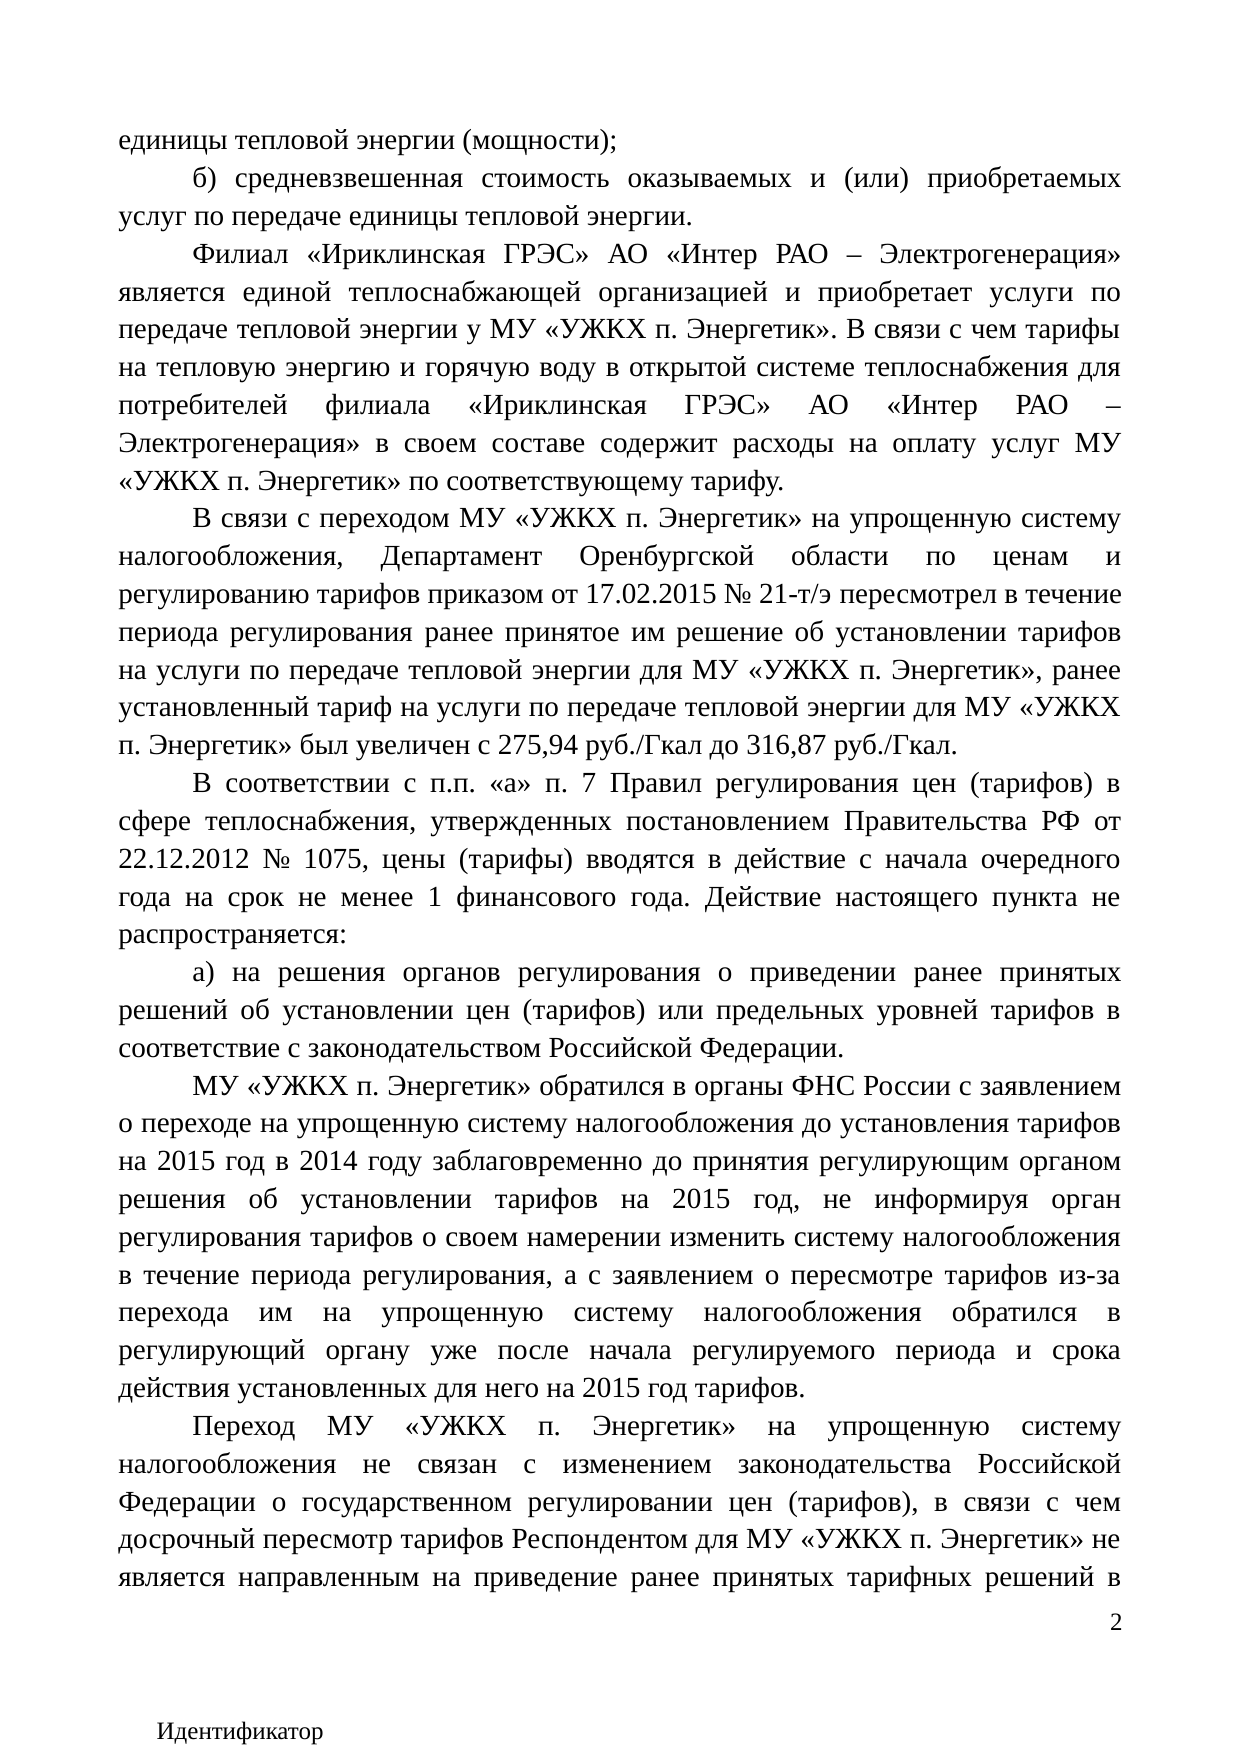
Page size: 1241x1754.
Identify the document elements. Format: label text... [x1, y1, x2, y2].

text В соответствии с п.п. «а» п. 7 Правил регулирования цен (тарифов) в сфере теплоснабжения, утвержденных постановлением Правительства РФ от 22.12.2012 № 1075, цены (тарифы) вводятся в действие с начала очередного года на срок не менее 1 финансового года. Действие настоящего пункта не распространяется: [118, 761, 1122, 950]
text Филиал «Ириклинская ГРЭС» АО «Интер РАО – Электрогенерация» является единой теплоснабжающей организацией и приобретает услуги по передаче тепловой энергии у МУ «УЖКХ п. Энергетик». В связи с чем тарифы на тепловую энергию и горячую воду в открытой системе теплоснабжения для потребителей филиала «Ириклинская ГРЭС» АО «Интер РАО – Электрогенерация» в своем составе содержит расходы на оплату услуг МУ «УЖКХ п. Энергетик» по соответствующему тарифу. [118, 232, 1122, 496]
text а) на решения органов регулирования о приведении ранее принятых решений об установлении цен (тарифов) или предельных уровней тарифов в соответствие с законодательством Российской Федерации. [118, 950, 1122, 1063]
text МУ «УЖКХ п. Энергетик» обратился в органы ФНС России с заявлением о переходе на упрощенную систему налогообложения до установления тарифов на 2015 год в 2014 году заблаговременно до принятия регулирующим органом решения об установлении тарифов на 2015 год, не информируя орган регулирования тарифов о своем намерении изменить систему налогообложения в течение периода регулирования, а с заявлением о пересмотре тарифов из-за перехода им на упрощенную систему налогообложения обратился в регулирующий органу уже после начала регулируемого периода и срока действия установленных для него на 2015 год тарифов. [118, 1063, 1122, 1404]
text б) средневзвешенная стоимость оказываемых и (или) приобретаемых услуг по передаче единицы тепловой энергии. [118, 156, 1122, 232]
text единицы тепловой энергии (мощности); [118, 118, 1122, 156]
text Переход МУ «УЖКХ п. Энергетик» на упрощенную систему налогообложения не связан с изменением законодательства Российской Федерации о государственном регулировании цен (тарифов), в связи с чем досрочный пересмотр тарифов Респондентом для МУ «УЖКХ п. Энергетик» не является направленным на приведение ранее принятых тарифных решений в [118, 1404, 1122, 1593]
text В связи с переходом МУ «УЖКХ п. Энергетик» на упрощенную систему налогообложения, Департамент Оренбургской области по ценам и регулированию тарифов приказом от 17.02.2015 № 21-т/э пересмотрел в течение периода регулирования ранее принятое им решение об установлении тарифов на услуги по передаче тепловой энергии для МУ «УЖКХ п. Энергетик», ранее установленный тариф на услуги по передаче тепловой энергии для МУ «УЖКХ п. Энергетик» был увеличен с 275,94 руб./Гкал до 316,87 руб./Гкал. [118, 496, 1122, 761]
